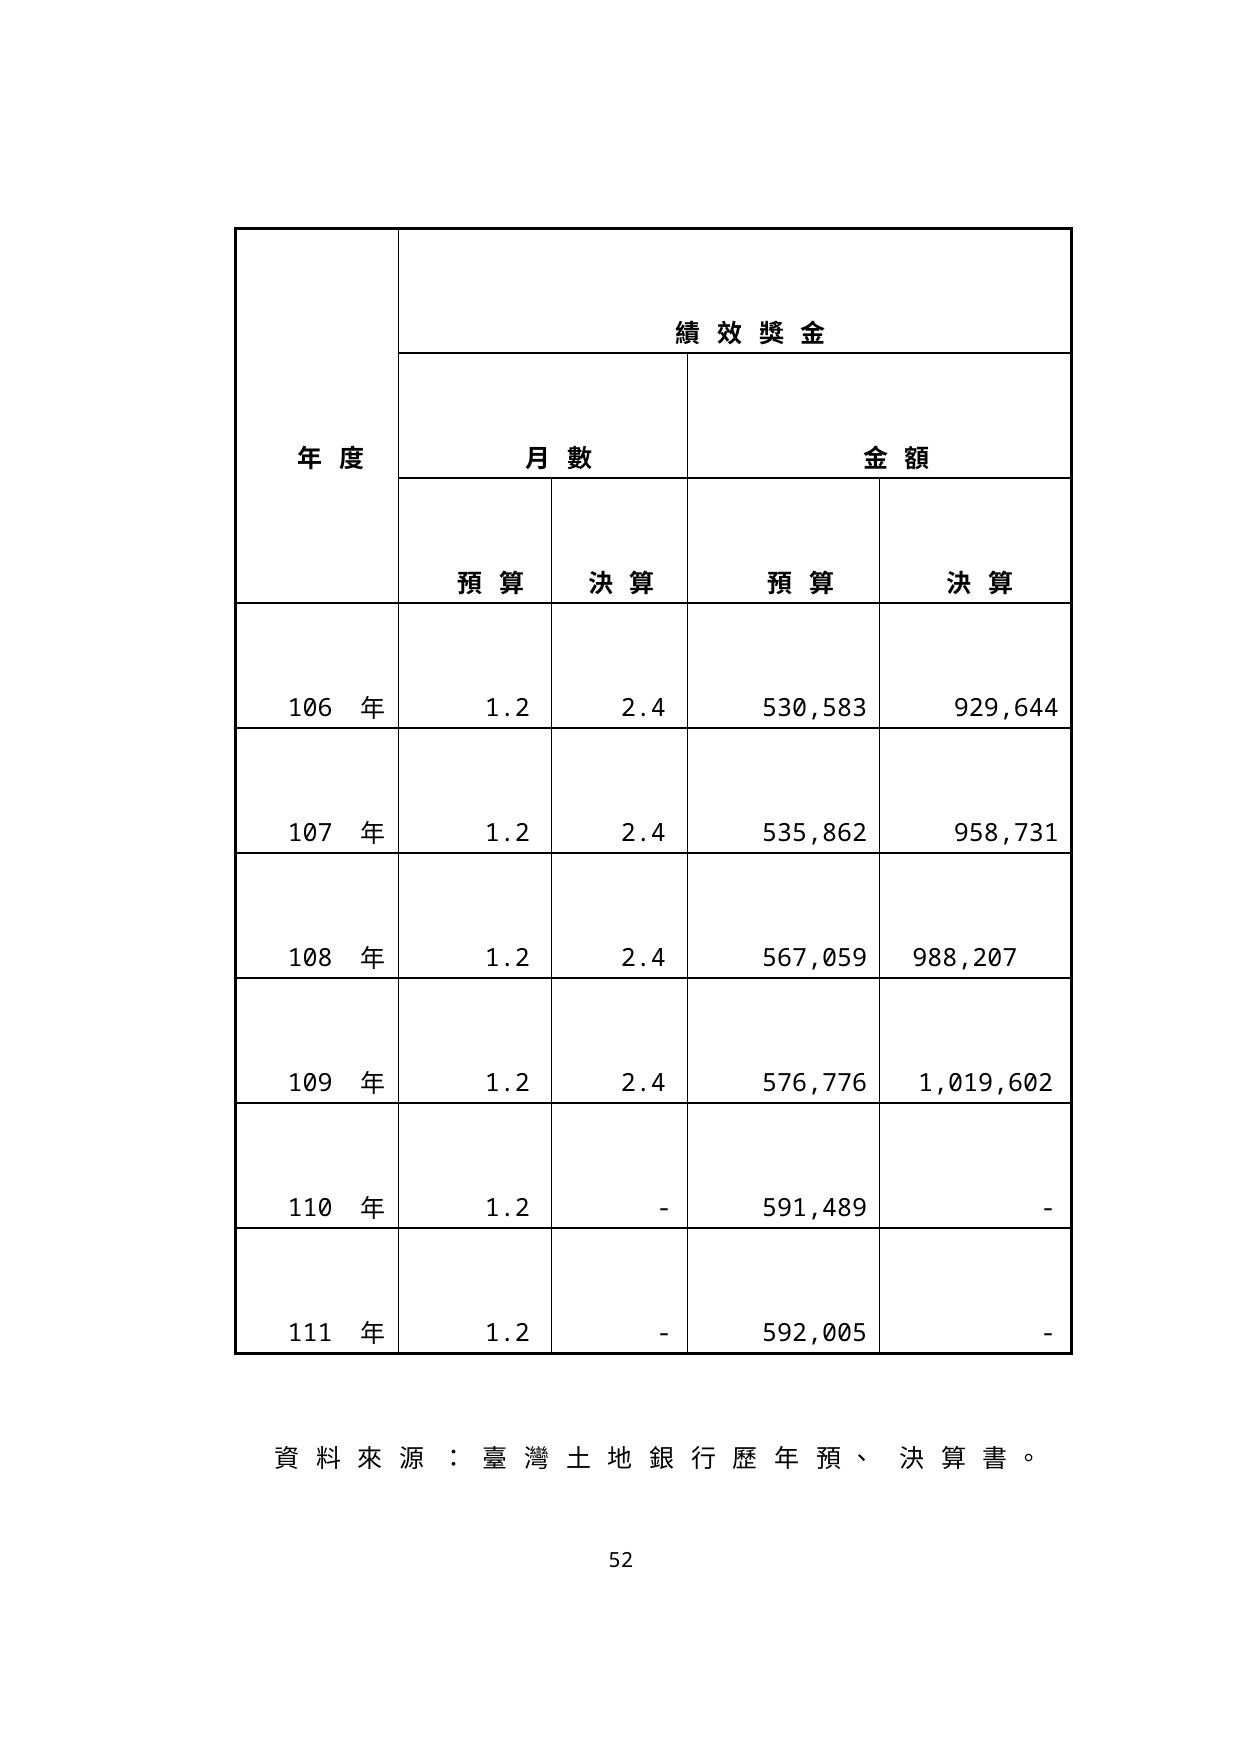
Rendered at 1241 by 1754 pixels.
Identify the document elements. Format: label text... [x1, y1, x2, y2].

table_cell - [880, 1229, 1070, 1352]
table_cell 591,489 [688, 1104, 879, 1227]
table_cell 1,019,602 [880, 979, 1070, 1102]
table_cell 535,862 [688, 729, 879, 852]
table_cell 月數 [399, 354, 687, 477]
table_cell 958,731 [880, 729, 1070, 852]
table_cell - [552, 1229, 687, 1352]
table_cell 2.4 [552, 604, 687, 727]
table_header 績效獎金 [399, 230, 1070, 352]
table_cell 1.2 [399, 729, 551, 852]
table_cell 1.2 [399, 1229, 551, 1352]
table_cell 預算 [399, 479, 551, 602]
table_cell 1.2 [399, 979, 551, 1102]
table_cell - [880, 1104, 1070, 1227]
table_cell 決算 [880, 479, 1070, 602]
table_cell 109年 [237, 979, 398, 1102]
table_cell 2.4 [552, 729, 687, 852]
table_cell - [552, 1104, 687, 1227]
table_cell 111年 [237, 1229, 398, 1352]
table_cell 金額 [688, 354, 1070, 477]
table_cell 592,005 [688, 1229, 879, 1352]
table_cell 567,059 [688, 854, 879, 977]
table_cell 988,207 [880, 854, 1070, 977]
table_cell 576,776 [688, 979, 879, 1102]
table_cell 決算 [552, 479, 687, 602]
table_cell 108年 [237, 854, 398, 977]
table_cell 107年 [237, 729, 398, 852]
table_cell 106年 [237, 604, 398, 727]
table_cell 預算 [688, 479, 879, 602]
table_cell 1.2 [399, 854, 551, 977]
table_header 年度 [237, 230, 398, 602]
table_cell 110年 [237, 1104, 398, 1227]
table_cell 2.4 [552, 854, 687, 977]
table_cell 929,644 [880, 604, 1070, 727]
table_cell 530,583 [688, 604, 879, 727]
table_cell 2.4 [552, 979, 687, 1102]
table_cell 1.2 [399, 604, 551, 727]
text 資料來源：臺灣土地銀行歷年預、決算書。 [232, 1415, 1058, 1477]
table_cell 1.2 [399, 1104, 551, 1227]
